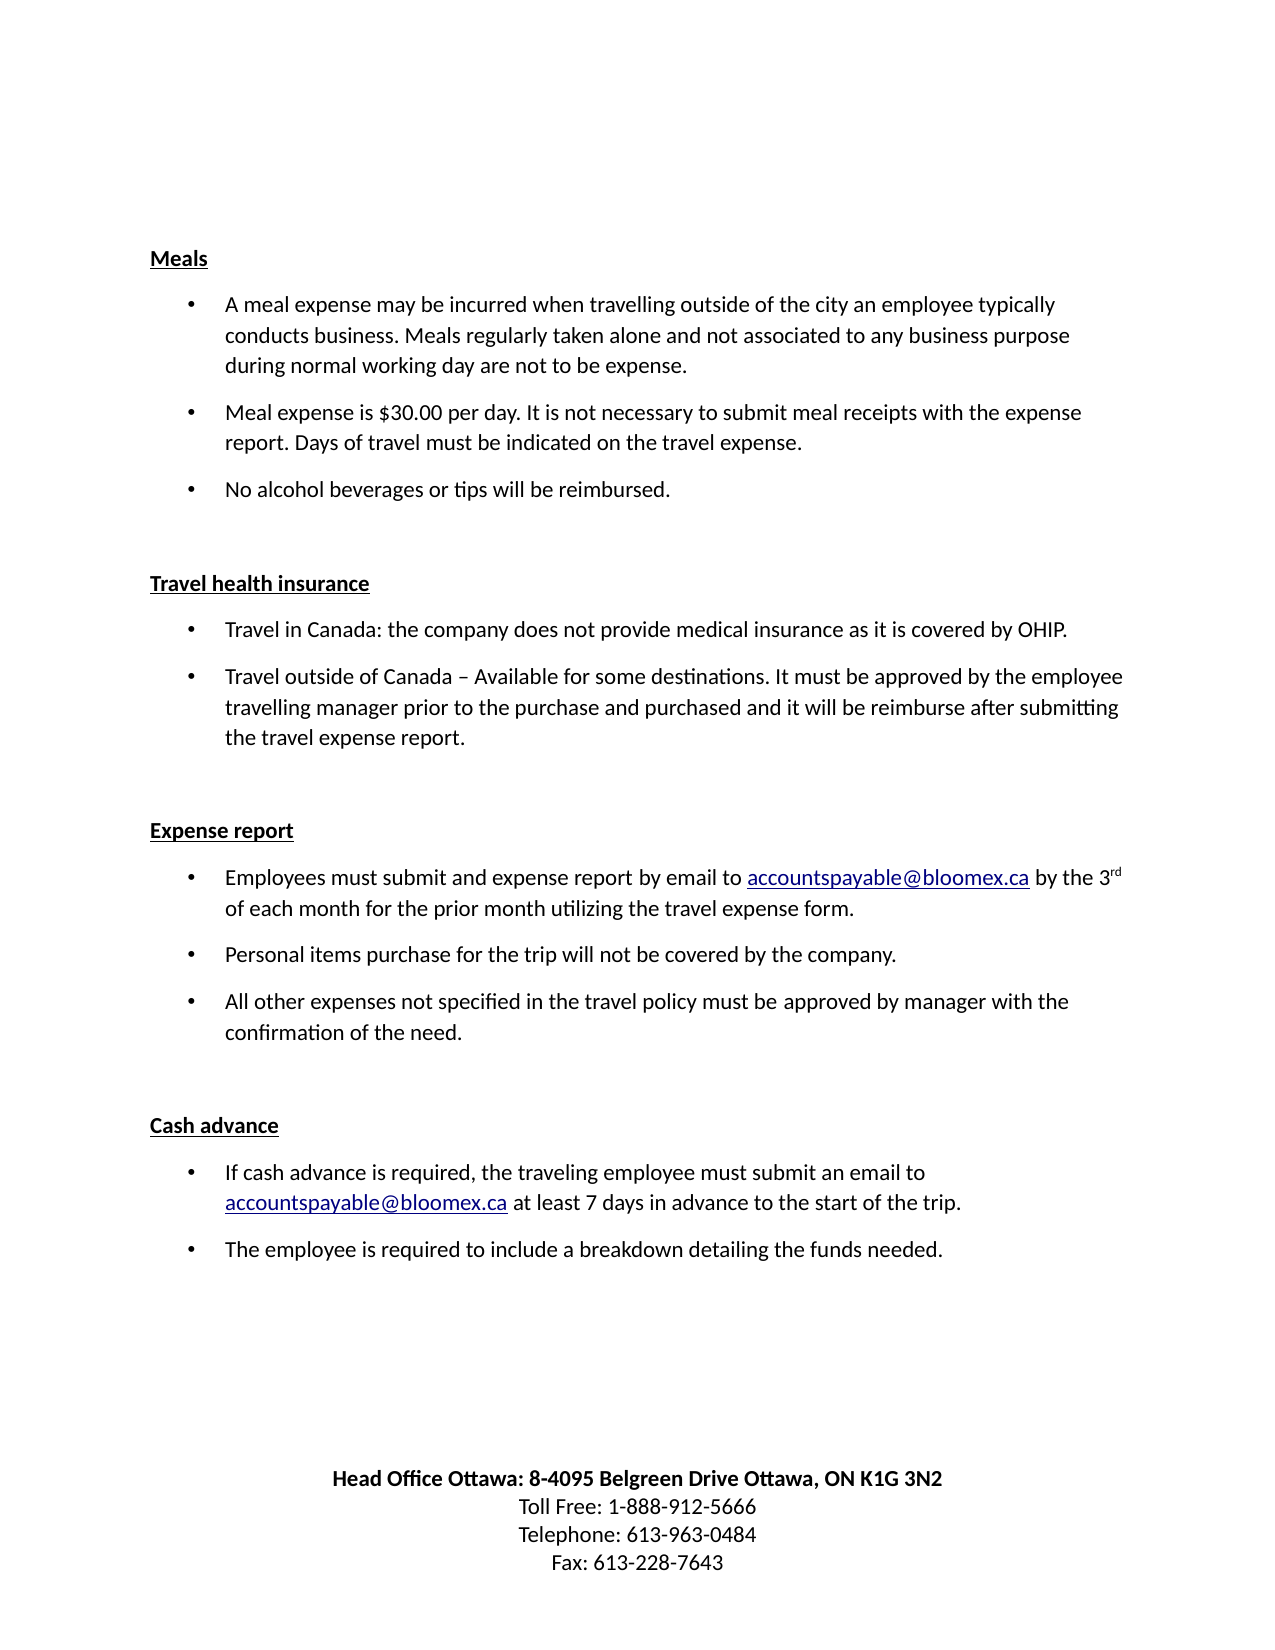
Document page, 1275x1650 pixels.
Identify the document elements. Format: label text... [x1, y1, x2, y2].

list If cash advance is required, the traveling employee must submit an email to accountspayable@bloomex.ca at least 7 days in advance to the start of the trip. [187, 1158, 1125, 1217]
text Meals [150, 244, 1125, 272]
list Personal items purchase for the trip will not be covered by the company. [187, 941, 1125, 969]
list Meal expense is $30.00 per day. It is not necessary to submit meal receipts with the expense report. Days of travel must be indicated on the travel expense. [187, 398, 1125, 456]
list No alcohol beverages or tips will be reimbursed. [187, 475, 1125, 503]
list Travel outside of Canada – Available for some destinations. It must be approved by the employee travelling manager prior to the purchase and purchased and it will be reimburse after submitting the travel expense report. [187, 662, 1125, 751]
text Travel health insurance [150, 569, 1125, 597]
text Expense report [150, 817, 1125, 845]
list Travel in Canada: the company does not provide medical insurance as it is covered by OHIP. [187, 616, 1125, 644]
list The employee is required to include a breakdown detailing the funds needed. [187, 1235, 1125, 1263]
text Cash advance [150, 1111, 1125, 1139]
list Employees must submit and expense report by email to accountspayable@bloomex.ca by the 3rd of each month for the prior month utilizing the travel expense form. [187, 863, 1125, 922]
list A meal expense may be incurred when travelling outside of the city an employee typically conducts business. Meals regularly taken alone and not associated to any business purpose during normal working day are not to be expense. [187, 291, 1125, 379]
list All other expenses not specified in the travel policy must be approved by manager with the confirmation of the need. [187, 987, 1125, 1046]
